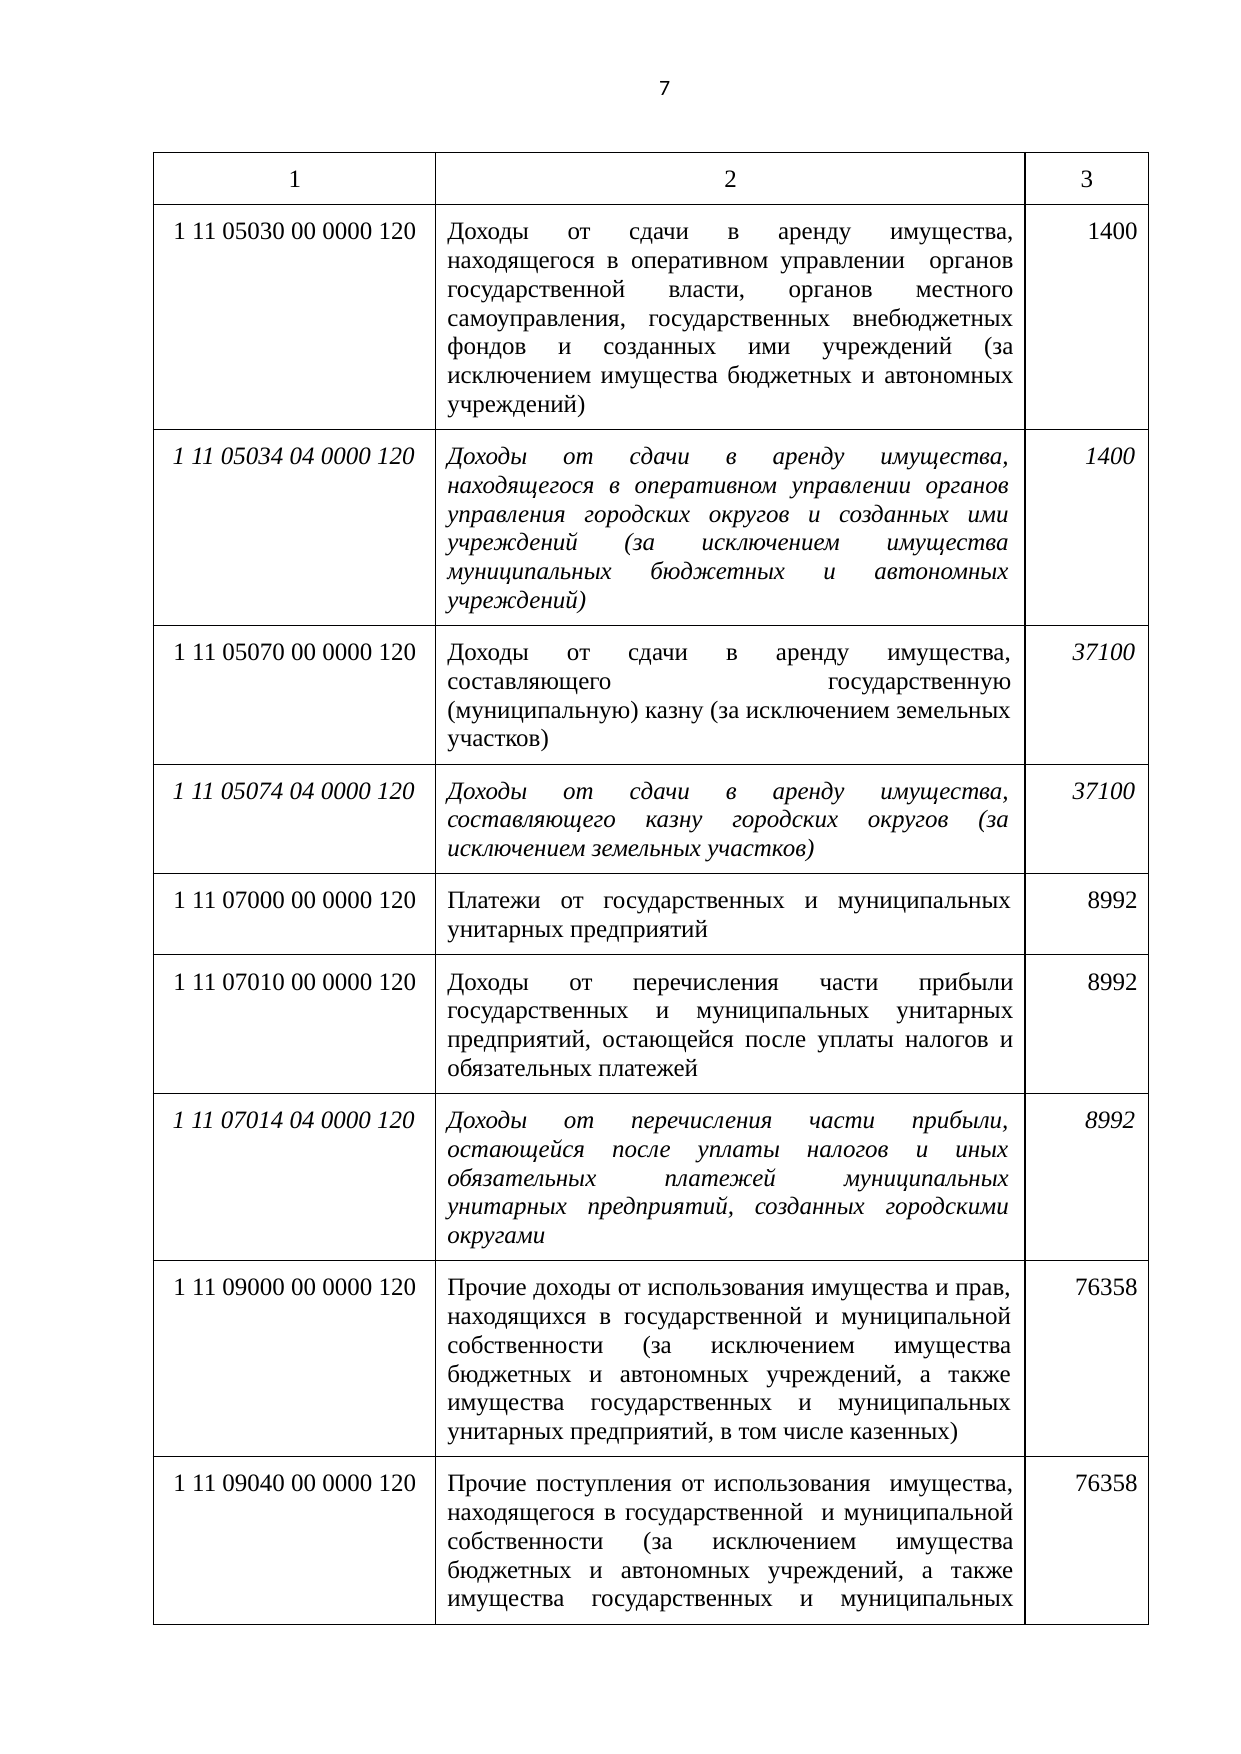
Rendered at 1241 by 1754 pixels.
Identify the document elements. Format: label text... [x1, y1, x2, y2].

table_cell 37100 [1026, 765, 1148, 873]
table_cell Платежи от государственных и муниципальных унитарных предприятий [436, 874, 1024, 954]
table_cell [1149, 954, 1197, 1093]
table_cell [1149, 1093, 1197, 1260]
table_header 2 [436, 153, 1024, 204]
table_cell Доходы от сдачи в аренду имущества, находящегося в оперативном управлении органов государственной власти, органов местного самоуправления, государственных внебюджетных фондов и созданных ими учреждений (за исключением имущества бюджетных и автономных учреждений) [436, 205, 1024, 429]
table_cell 1 11 07014 04 0000 120 [154, 1094, 435, 1260]
table_cell [1149, 1456, 1197, 1623]
table_cell [1149, 429, 1197, 625]
table_cell Доходы от сдачи в аренду имущества, составляющего казну городских округов (за исключением земельных участков) [436, 765, 1024, 873]
table_header 1 [154, 153, 435, 204]
table_cell [1149, 764, 1197, 873]
table_cell 1 11 05074 04 0000 120 [154, 765, 435, 873]
table_cell 1 11 07010 00 0000 120 [154, 955, 435, 1093]
table_cell 76358 [1026, 1457, 1148, 1623]
table_cell 1 11 05030 00 0000 120 [154, 205, 435, 429]
table_header 3 [1026, 153, 1148, 204]
table_cell 1 11 07000 00 0000 120 [154, 874, 435, 954]
table_cell Прочие доходы от использования имущества и прав, находящихся в государственной и муниципальной собственности (за исключением имущества бюджетных и автономных учреждений, а также имущества государственных и муниципальных унитарных предприятий, в том числе казенных) [436, 1261, 1024, 1456]
table_cell 1 11 09000 00 0000 120 [154, 1261, 435, 1456]
table_cell [1149, 204, 1197, 429]
table_cell [1149, 873, 1197, 954]
table_cell 1 11 05070 00 0000 120 [154, 626, 435, 763]
table_cell Доходы от сдачи в аренду имущества, составляющего государственную (муниципальную) казну (за исключением земельных участков) [436, 626, 1024, 763]
table_cell 76358 [1026, 1261, 1148, 1456]
table_header [1149, 152, 1197, 204]
table_cell [1149, 1260, 1197, 1456]
table_cell Доходы от перечисления части прибыли государственных и муниципальных унитарных предприятий, остающейся после уплаты налогов и обязательных платежей [436, 955, 1024, 1093]
table_cell 37100 [1026, 626, 1148, 763]
table_cell 8992 [1026, 874, 1148, 954]
table_cell 8992 [1026, 1094, 1148, 1260]
table_cell 1400 [1026, 430, 1148, 625]
table_cell 8992 [1026, 955, 1148, 1093]
table_cell Доходы от сдачи в аренду имущества, находящегося в оперативном управлении органов управления городских округов и созданных ими учреждений (за исключением имущества муниципальных бюджетных и автономных учреждений) [436, 430, 1024, 625]
table_cell 1 11 09040 00 0000 120 [154, 1457, 435, 1623]
table_cell Доходы от перечисления части прибыли, остающейся после уплаты налогов и иных обязательных платежей муниципальных унитарных предприятий, созданных городскими округами [436, 1094, 1024, 1260]
table_cell 1400 [1026, 205, 1148, 429]
table_cell [1149, 625, 1197, 763]
table_cell 1 11 05034 04 0000 120 [154, 430, 435, 625]
table_cell Прочие поступления от использования имущества, находящегося в государственной и муниципальной собственности (за исключением имущества бюджетных и автономных учреждений, а также имущества государственных и муниципальных [436, 1457, 1024, 1623]
